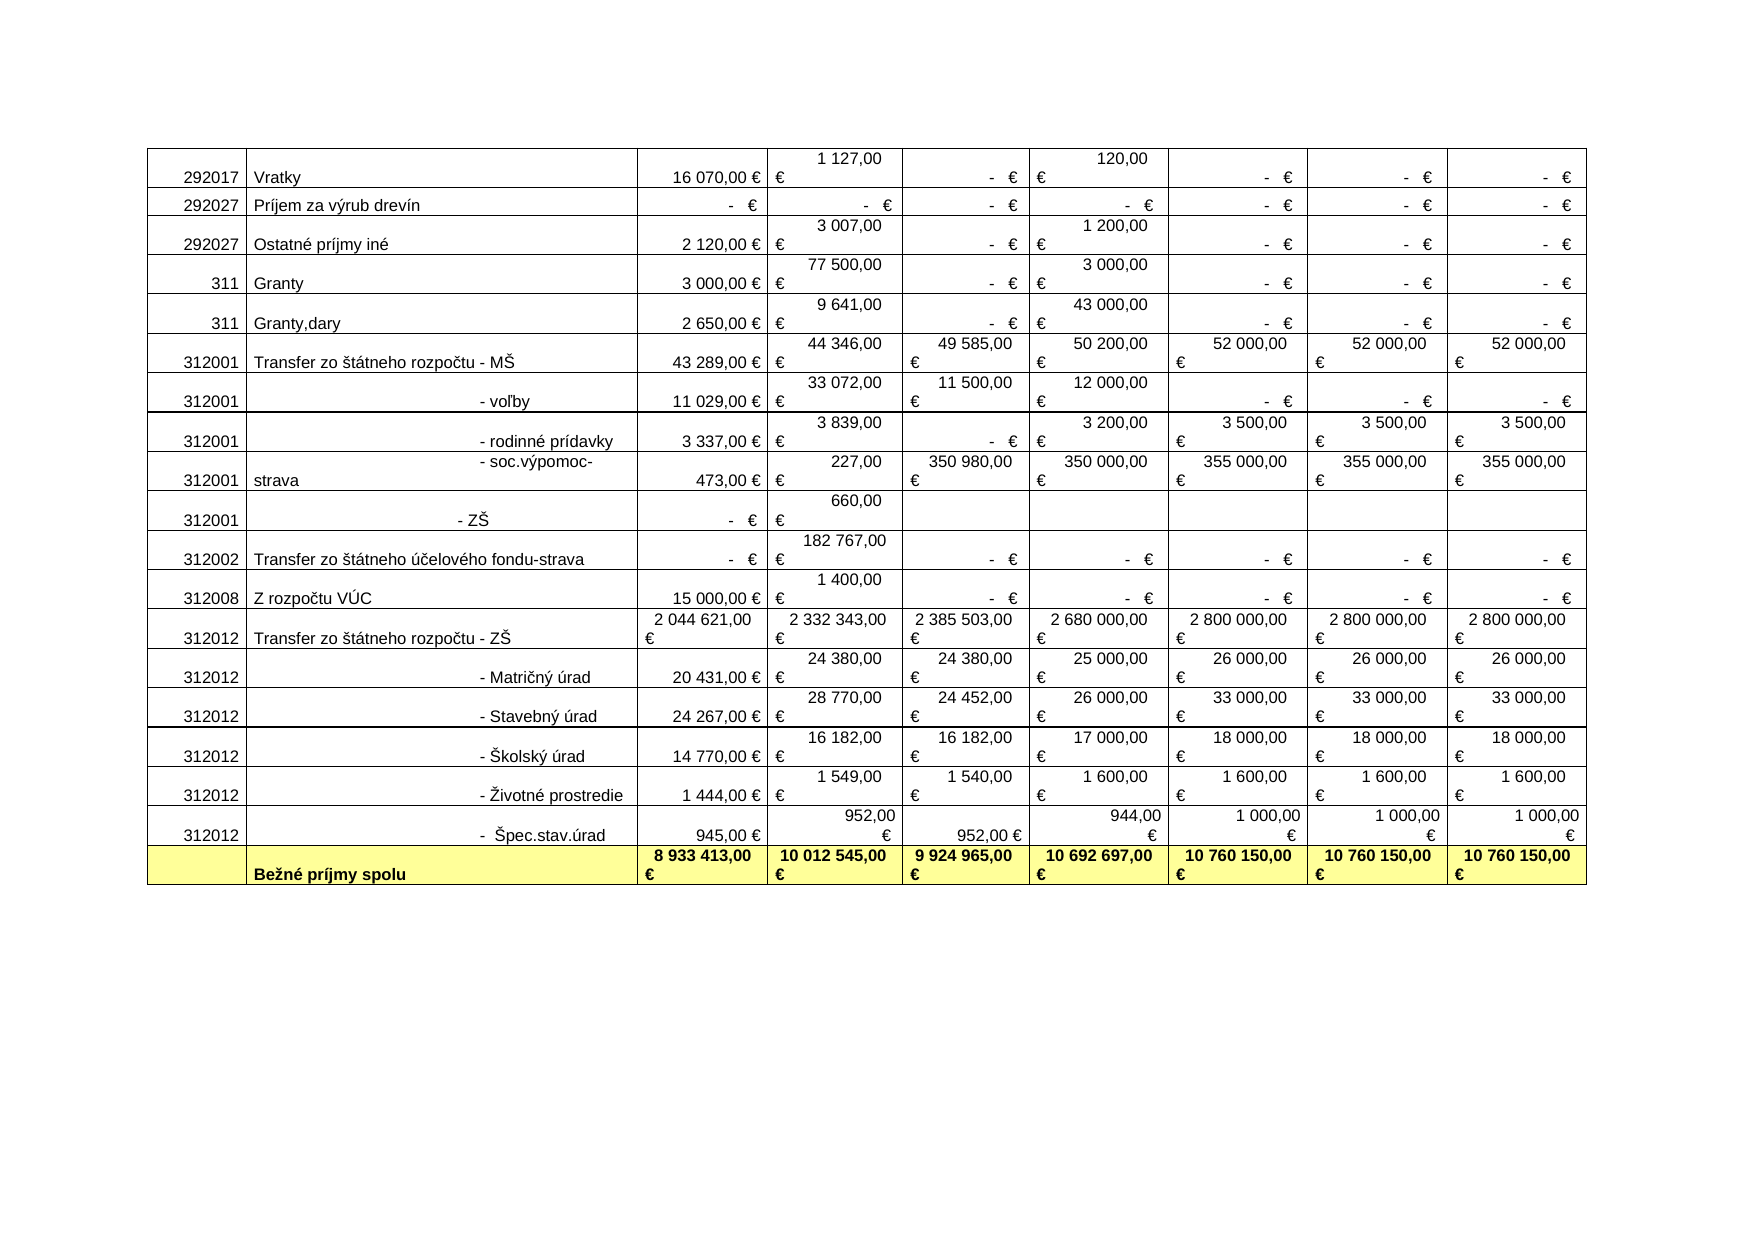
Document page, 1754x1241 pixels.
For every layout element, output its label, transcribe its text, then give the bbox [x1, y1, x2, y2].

table_cell - € [903, 294, 1029, 333]
table_cell 33 000,00 € [1169, 688, 1307, 726]
table_cell [1587, 845, 1604, 884]
table_cell 3 337,00 € [638, 413, 767, 451]
table_cell - € [1169, 149, 1307, 187]
table_cell - € [1448, 373, 1586, 411]
table_cell 1 600,00 € [1169, 767, 1307, 805]
table_cell [1169, 491, 1307, 529]
table_cell - € [1308, 294, 1447, 333]
table_cell 18 000,00 € [1448, 728, 1586, 766]
table_cell 3 000,00 € [638, 255, 767, 293]
table_cell [1587, 687, 1604, 726]
table_cell 2 800 000,00 € [1308, 609, 1447, 648]
table_cell 3 839,00 € [768, 413, 902, 451]
table_cell Transfer zo štátneho účelového fondu-strava [247, 531, 637, 569]
table_cell Granty,dary [247, 294, 637, 333]
table_cell 2 800 000,00 € [1169, 609, 1307, 648]
table_cell [1587, 254, 1604, 293]
table_cell 24 380,00 € [768, 649, 902, 687]
table_cell [1587, 187, 1604, 214]
table_cell 28 770,00 € [768, 688, 902, 726]
table_cell 292017 [148, 149, 246, 187]
table_cell - € [1448, 570, 1586, 608]
table_cell 25 000,00 € [1030, 649, 1168, 687]
table_cell 16 070,00 € [638, 149, 767, 187]
table_cell - € [1030, 188, 1168, 214]
table_cell 1 000,00 € [1169, 806, 1307, 844]
table_cell Transfer zo štátneho rozpočtu - Životné prostredie [247, 767, 637, 805]
table_cell - € [903, 570, 1029, 608]
table_cell - € [1308, 531, 1447, 569]
table_cell 43 289,00 € [638, 334, 767, 372]
table_cell 10 012 545,00 € [768, 846, 902, 884]
table_cell 52 000,00 € [1448, 334, 1586, 372]
table_cell - € [1169, 531, 1307, 569]
table_cell - € [1169, 373, 1307, 411]
table_cell 2 044 621,00 € [638, 609, 767, 648]
table_cell 1 200,00 € [1030, 216, 1168, 254]
table_cell 9 641,00 € [768, 294, 902, 333]
table_cell 1 400,00 € [768, 570, 902, 608]
table_cell 312012 [148, 728, 246, 766]
table_cell 17 000,00 € [1030, 728, 1168, 766]
table_cell 9 924 965,00 € [903, 846, 1029, 884]
table_cell Ostatné príjmy iné [247, 216, 637, 254]
table_cell [1587, 530, 1604, 569]
table_cell [1587, 805, 1604, 844]
table_cell 473,00 € [638, 452, 767, 490]
table_cell - € [1448, 216, 1586, 254]
table_cell Bežné príjmy spolu [247, 846, 637, 884]
table_cell - € [1169, 188, 1307, 214]
table_cell - € [1169, 294, 1307, 333]
table_cell [1587, 490, 1604, 529]
table_cell 292027 [148, 188, 246, 214]
table_cell 12 000,00 € [1030, 373, 1168, 411]
table_cell 350 000,00 € [1030, 452, 1168, 490]
table_cell 33 072,00 € [768, 373, 902, 411]
table_cell - € [903, 531, 1029, 569]
table_cell 2 385 503,00 € [903, 609, 1029, 648]
table_cell 312001 [148, 452, 246, 490]
table_cell 18 000,00 € [1169, 728, 1307, 766]
table_cell [1448, 491, 1586, 529]
table_cell [903, 491, 1029, 529]
table_cell 312012 [148, 806, 246, 844]
table_cell 1 127,00 € [768, 149, 902, 187]
table_cell - ZŠ [247, 491, 637, 529]
table_cell [148, 846, 246, 884]
table_cell 312001 [148, 413, 246, 451]
table_cell 20 431,00 € [638, 649, 767, 687]
table_cell 355 000,00 € [1448, 452, 1586, 490]
table_cell [1587, 726, 1604, 766]
table_cell 50 200,00 € [1030, 334, 1168, 372]
table_cell 26 000,00 € [1448, 649, 1586, 687]
table_cell Granty [247, 255, 637, 293]
table_cell - € [1308, 216, 1447, 254]
table_cell 11 500,00 € [903, 373, 1029, 411]
table_cell - € [1308, 255, 1447, 293]
table_cell [1587, 766, 1604, 805]
table_cell 24 452,00 € [903, 688, 1029, 726]
table_cell 944,00 € [1030, 806, 1168, 844]
table_cell - € [1448, 188, 1586, 214]
table_cell 182 767,00 € [768, 531, 902, 569]
table_cell Príjem za výrub drevín [247, 188, 637, 214]
table_cell - € [1308, 188, 1447, 214]
table_cell 52 000,00 € [1308, 334, 1447, 372]
table_cell 44 346,00 € [768, 334, 902, 372]
table_cell 3 007,00 € [768, 216, 902, 254]
table_cell 1 600,00 € [1030, 767, 1168, 805]
table_cell 311 [148, 294, 246, 333]
table_cell 312012 [148, 688, 246, 726]
table_cell 49 585,00 € [903, 334, 1029, 372]
table_cell [1030, 491, 1168, 529]
table_cell - € [1308, 373, 1447, 411]
table_cell Transfer zo štátneho rozpočtu - Školský úrad [247, 728, 637, 766]
table_cell [1587, 608, 1604, 648]
table_cell [1587, 148, 1604, 187]
table_cell 292027 [148, 216, 246, 254]
table_cell 16 182,00 € [903, 728, 1029, 766]
table_cell [1308, 491, 1447, 529]
table_cell 312002 [148, 531, 246, 569]
table_cell 10 692 697,00 € [1030, 846, 1168, 884]
table_cell 2 680 000,00 € [1030, 609, 1168, 648]
table_cell [1587, 411, 1604, 451]
table_cell 8 933 413,00 € [638, 846, 767, 884]
table_cell Transfer zo štátneho rozpočtu - voľby [247, 373, 637, 411]
table_cell Vratky [247, 149, 637, 187]
table_cell 660,00 € [768, 491, 902, 529]
table_cell 2 800 000,00 € [1448, 609, 1586, 648]
table_cell 2 332 343,00 € [768, 609, 902, 648]
table_cell 227,00 € [768, 452, 902, 490]
table_cell - € [1030, 570, 1168, 608]
table_cell - € [1169, 216, 1307, 254]
table_cell 10 760 150,00 € [1169, 846, 1307, 884]
table_cell - € [638, 491, 767, 529]
table_cell 10 760 150,00 € [1308, 846, 1447, 884]
table_cell [1587, 372, 1604, 411]
table_cell - € [1169, 570, 1307, 608]
table_cell 952,00 € [768, 806, 902, 844]
table_cell - € [903, 216, 1029, 254]
table_cell 312012 [148, 649, 246, 687]
table_cell 355 000,00 € [1169, 452, 1307, 490]
table_cell 1 540,00 € [903, 767, 1029, 805]
table_cell - € [903, 255, 1029, 293]
table_cell 14 770,00 € [638, 728, 767, 766]
table_cell - € [903, 188, 1029, 214]
table_cell 3 500,00 € [1169, 413, 1307, 451]
table_cell 311 [148, 255, 246, 293]
table_cell 26 000,00 € [1169, 649, 1307, 687]
table_cell Z rozpočtu VÚC [247, 570, 637, 608]
table_cell 15 000,00 € [638, 570, 767, 608]
table_cell 120,00 € [1030, 149, 1168, 187]
table_cell Transfer zo štátneho rozpočtu - ZŠ [247, 609, 637, 648]
table_cell 3 500,00 € [1308, 413, 1447, 451]
table_cell 11 029,00 € [638, 373, 767, 411]
table_cell - € [638, 188, 767, 214]
table_cell [1587, 293, 1604, 333]
table_cell 33 000,00 € [1308, 688, 1447, 726]
table_cell - € [1030, 531, 1168, 569]
table_cell 3 200,00 € [1030, 413, 1168, 451]
table_cell 355 000,00 € [1308, 452, 1447, 490]
table_cell 3 000,00 € [1030, 255, 1168, 293]
table_cell - € [903, 149, 1029, 187]
table_cell 350 980,00 € [903, 452, 1029, 490]
table_cell Transfer zo štátneho rozpočtu - rodinné prídavky [247, 413, 637, 451]
table_cell - € [638, 531, 767, 569]
table_cell - € [768, 188, 902, 214]
table_cell 945,00 € [638, 806, 767, 844]
table_cell [1587, 333, 1604, 372]
table_cell 26 000,00 € [1308, 649, 1447, 687]
table_cell - € [1448, 255, 1586, 293]
table_cell [1587, 648, 1604, 687]
table_cell 312012 [148, 609, 246, 648]
table_cell 1 000,00 € [1448, 806, 1586, 844]
table_cell 312001 [148, 373, 246, 411]
table_cell - € [1308, 149, 1447, 187]
table_cell [1587, 215, 1604, 254]
table_cell 2 650,00 € [638, 294, 767, 333]
table_cell - € [903, 413, 1029, 451]
table_cell 1 600,00 € [1448, 767, 1586, 805]
table_cell Transfer zo štátneho rozpočtu - soc.výpomoc-strava [247, 452, 637, 490]
table_cell 33 000,00 € [1448, 688, 1586, 726]
table_cell 77 500,00 € [768, 255, 902, 293]
table_cell Transfer zo štátneho rozpočtu - MŠ [247, 334, 637, 372]
table_cell [1587, 451, 1604, 490]
table_cell 1 000,00 € [1308, 806, 1447, 844]
table_cell 312008 [148, 570, 246, 608]
table_cell 312001 [148, 334, 246, 372]
table_cell 10 760 150,00 € [1448, 846, 1586, 884]
table_cell Transfer zo štátneho rozpočtu - Špec.stav.úrad [247, 806, 637, 844]
table_cell 1 549,00 € [768, 767, 902, 805]
table_cell - € [1448, 149, 1586, 187]
table_cell 24 267,00 € [638, 688, 767, 726]
table_cell - € [1448, 531, 1586, 569]
table_cell - € [1448, 294, 1586, 333]
table_cell 52 000,00 € [1169, 334, 1307, 372]
table_cell - € [1169, 255, 1307, 293]
table_cell 24 380,00 € [903, 649, 1029, 687]
table_cell 26 000,00 € [1030, 688, 1168, 726]
table_cell 16 182,00 € [768, 728, 902, 766]
table_cell 43 000,00 € [1030, 294, 1168, 333]
table_cell - € [1308, 570, 1447, 608]
table_cell 952,00 € [903, 806, 1029, 844]
table_cell Transfer zo štátneho rozpočtu - Stavebný úrad [247, 688, 637, 726]
table_cell 312001 [148, 491, 246, 529]
table_cell Transfer zo štátneho rozpočtu - Matričný úrad [247, 649, 637, 687]
table_cell 2 120,00 € [638, 216, 767, 254]
table_cell [1587, 569, 1604, 608]
table_cell 1 600,00 € [1308, 767, 1447, 805]
table_cell 312012 [148, 767, 246, 805]
table_cell 1 444,00 € [638, 767, 767, 805]
table_cell 18 000,00 € [1308, 728, 1447, 766]
table_cell 3 500,00 € [1448, 413, 1586, 451]
